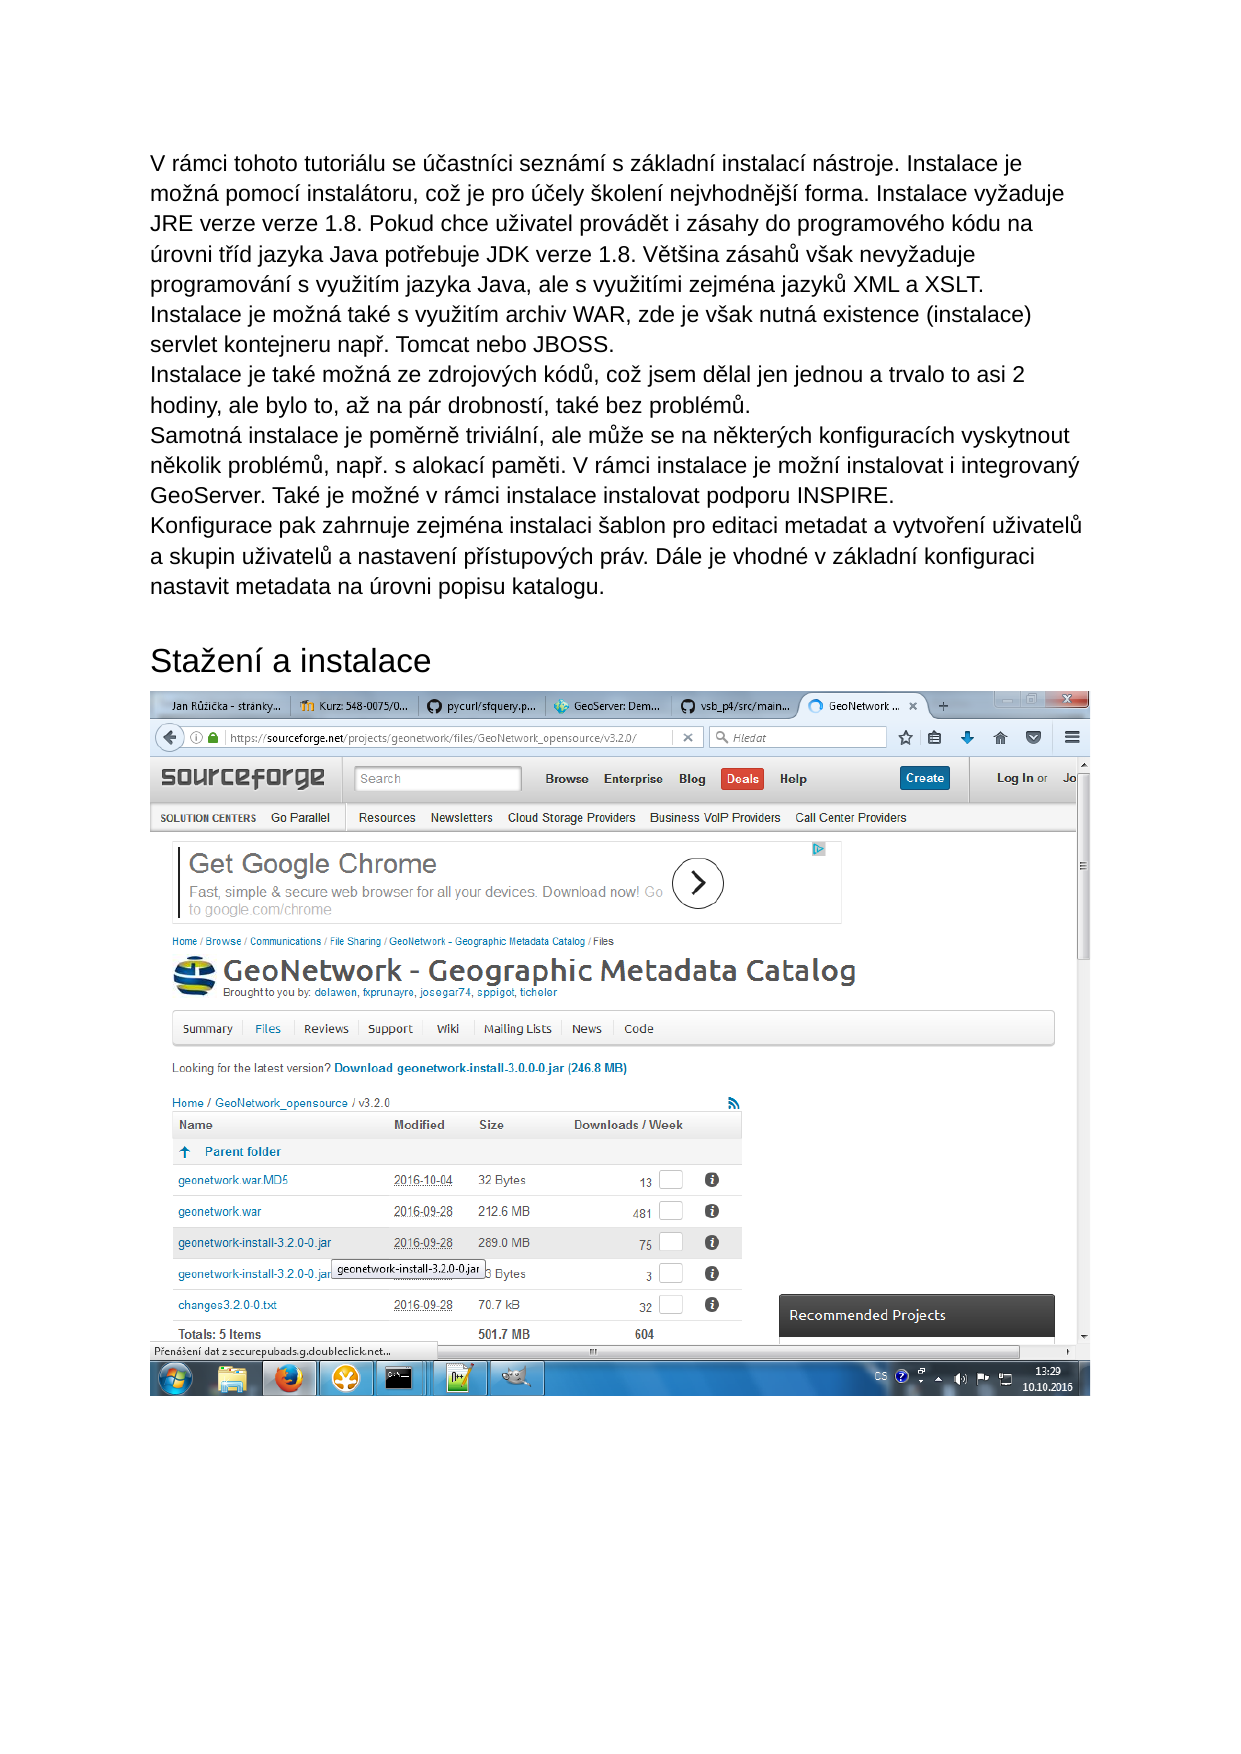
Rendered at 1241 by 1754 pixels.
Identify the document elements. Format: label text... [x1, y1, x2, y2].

text Samotná instalace je poměrně triviální, ale může se na některých konfiguracích vyskytnout několik problémů, např. s alokací paměti. V rámci instalace je možní instalovat i integrovaný GeoServer. Také je možné v rámci instalace instalovat podporu INSPIRE. [150, 422, 1090, 509]
text Instalace je také možná ze zdrojových kódů, což jsem dělal jen jednou a trvalo to asi 2 hodiny, ale bylo to, až na pár drobností, také bez problémů. [150, 361, 1090, 418]
picture [150, 691, 1091, 1396]
text V rámci tohoto tutoriálu se účastníci seznámí s základní instalací nástroje. Instalace je možná pomocí instalátoru, což je pro účely školení nejvhodnější forma. Instalace vyžaduje JRE verze verze 1.8. Pokud chce uživatel provádět i zásahy do programového kódu na úrovni tříd jazyka Java potřebuje JDK verze 1.8. Většina zásahů však nevyžaduje programování s využitím jazyka Java, ale s využitími zejména jazyků XML a XSLT. [150, 150, 1090, 297]
text Konfigurace pak zahrnuje zejména instalaci šablon pro editaci metadat a vytvoření uživatelů a skupin uživatelů a nastavení přístupových práv. Dále je vhodné v základní konfiguraci nastavit metadata na úrovni popisu katalogu. [150, 512, 1090, 599]
subtitle Stažení a instalace [150, 641, 1090, 679]
text Instalace je možná také s využitím archiv WAR, zde je však nutná existence (instalace) servlet kontejneru např. Tomcat nebo JBOSS. [150, 301, 1090, 358]
